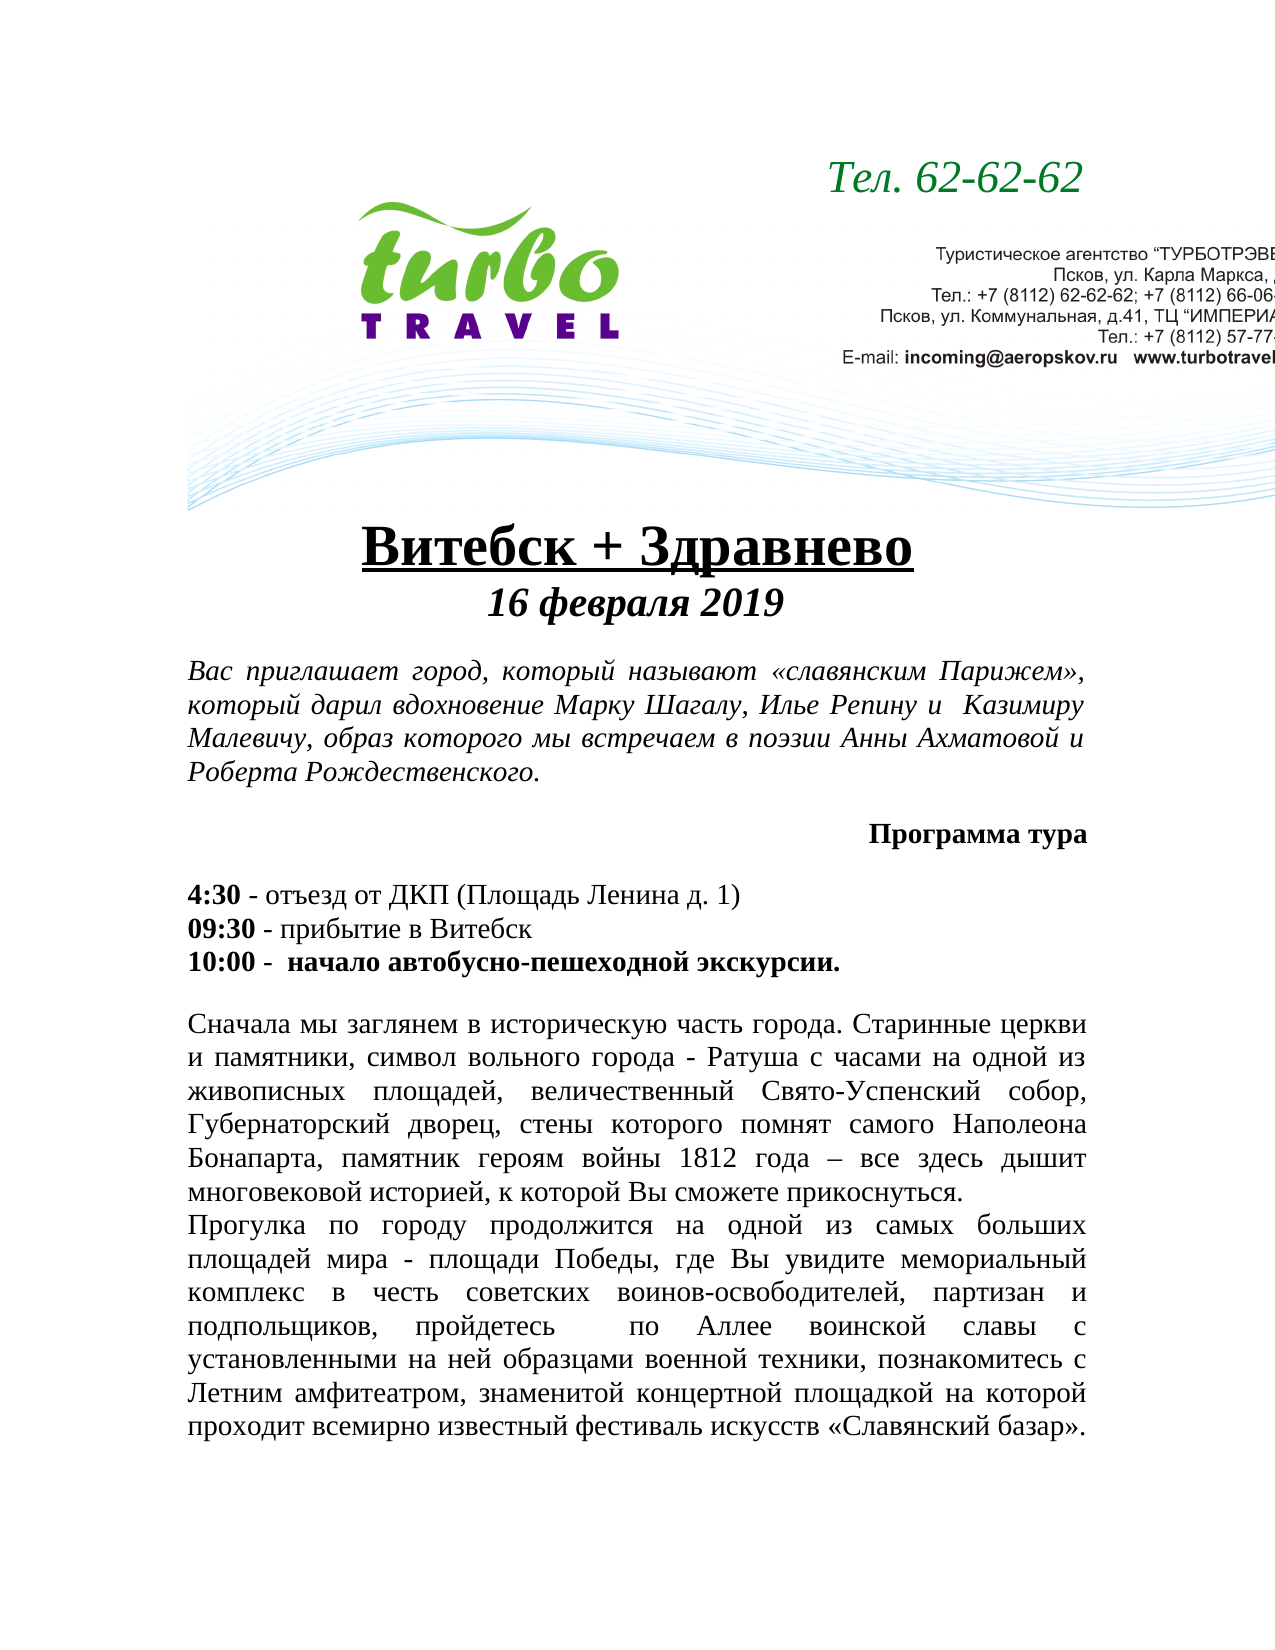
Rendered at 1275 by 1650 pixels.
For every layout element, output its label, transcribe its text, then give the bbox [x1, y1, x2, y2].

text Витебск + Здравнево [187, 511, 1087, 578]
text Тел. 62-62-62 [187, 150, 1087, 202]
text 10:00 - начало автобусно-пешеходной экскурсии. [187, 944, 1087, 978]
text Сначала мы заглянем в историческую часть города. Старинные церкви и памятники, символ вольного города - Ратуша с часами на одной из живописных площадей, величественный Свято-Успенский собор, Губернаторский дворец, стены которого помнят самого Наполеона Бонапарта, памятник героям войны 1812 года – все здесь дышит многовековой историей, к которой Вы сможете прикоснуться. [187, 1006, 1087, 1207]
text 16 февраля 2019 [187, 578, 1087, 626]
text 09:30 - прибытие в Витебск [187, 911, 1087, 944]
text 4:30 - отъезд от ДКП (Площадь Ленина д. 1) [187, 877, 1087, 911]
text Программа тура [187, 816, 1087, 849]
text Прогулка по городу продолжится на одной из самых больших площадей мира - площади Победы, где Вы увидите мемориальный комплекс в честь советских воинов-освободителей, партизан и подпольщиков, пройдетесь по Аллее воинской славы с установленными на ней образцами военной техники, познакомитесь с Летним амфитеатром, знаменитой концертной площадкой на которой проходит всемирно известный фестиваль искусств «Славянский базар». [187, 1207, 1087, 1442]
text Вас приглашает город, который называют «славянским Парижем», который дарил вдохновение Марку Шагалу, Илье Репину и Казимиру Малевичу, образ которого мы встречаем в поэзии Анны Ахматовой и Роберта Рождественского. [187, 653, 1087, 788]
